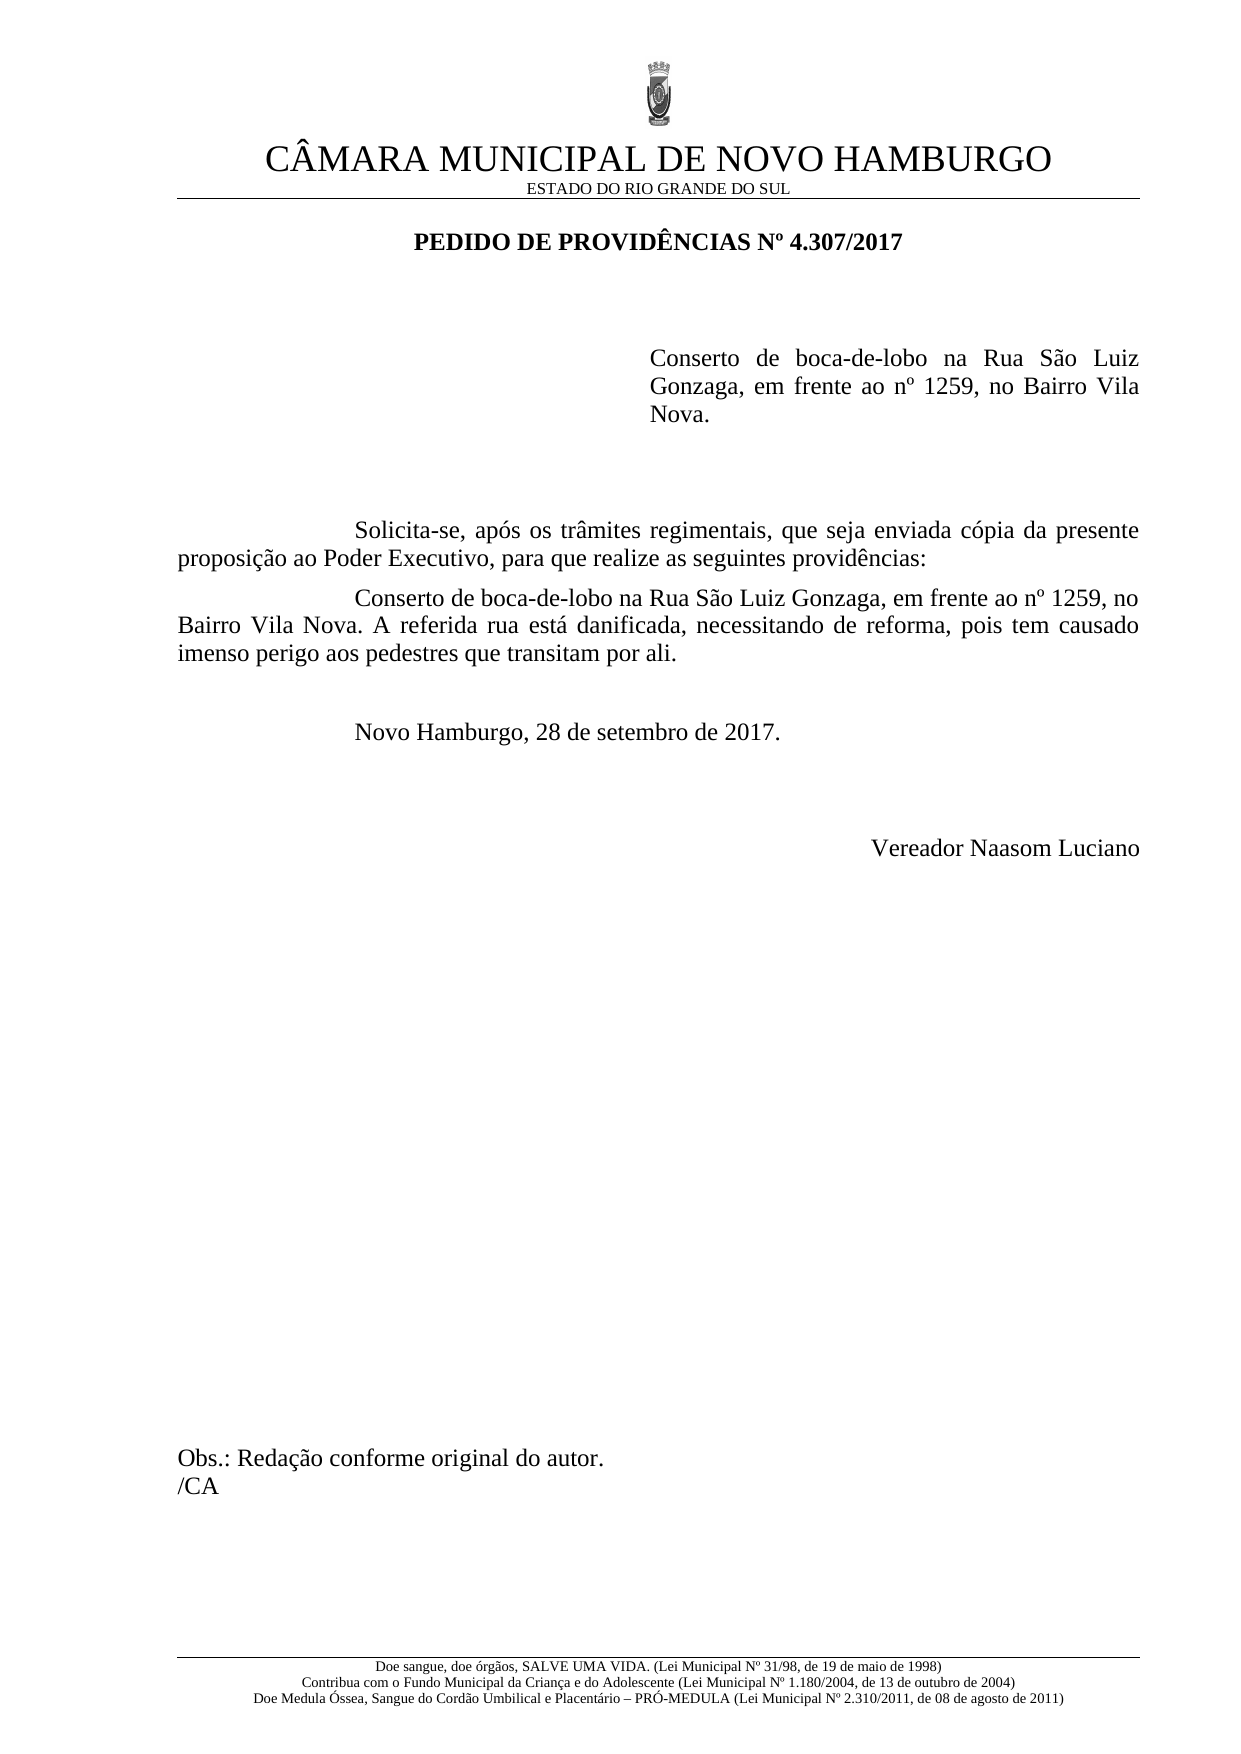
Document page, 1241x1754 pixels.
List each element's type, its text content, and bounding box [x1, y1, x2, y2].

text PEDIDO DE PROVIDÊNCIAS Nº 4.307/2017 [177, 228, 1140, 256]
text Novo Hamburgo, 28 de setembro de 2017. [177, 718, 1140, 746]
text Conserto de boca-de-lobo na Rua São Luiz Gonzaga, em frente ao nº 1259, no Bairro Vila Nova. [649, 344, 1140, 428]
text Vereador Naasom Luciano [768, 834, 1140, 862]
text Solicita-se, após os trâmites regimentais, que seja enviada cópia da presente proposição ao Poder Executivo, para que realize as seguintes providências: [177, 516, 1140, 572]
text Conserto de boca-de-lobo na Rua São Luiz Gonzaga, em frente ao nº 1259, no Bairro Vila Nova. A referida rua está danificada, necessitando de reforma, pois tem causado imenso perigo aos pedestres que transitam por ali. [177, 584, 1140, 667]
text Obs.: Redação conforme original do autor. [177, 1444, 1140, 1472]
text /CA [177, 1472, 1140, 1499]
